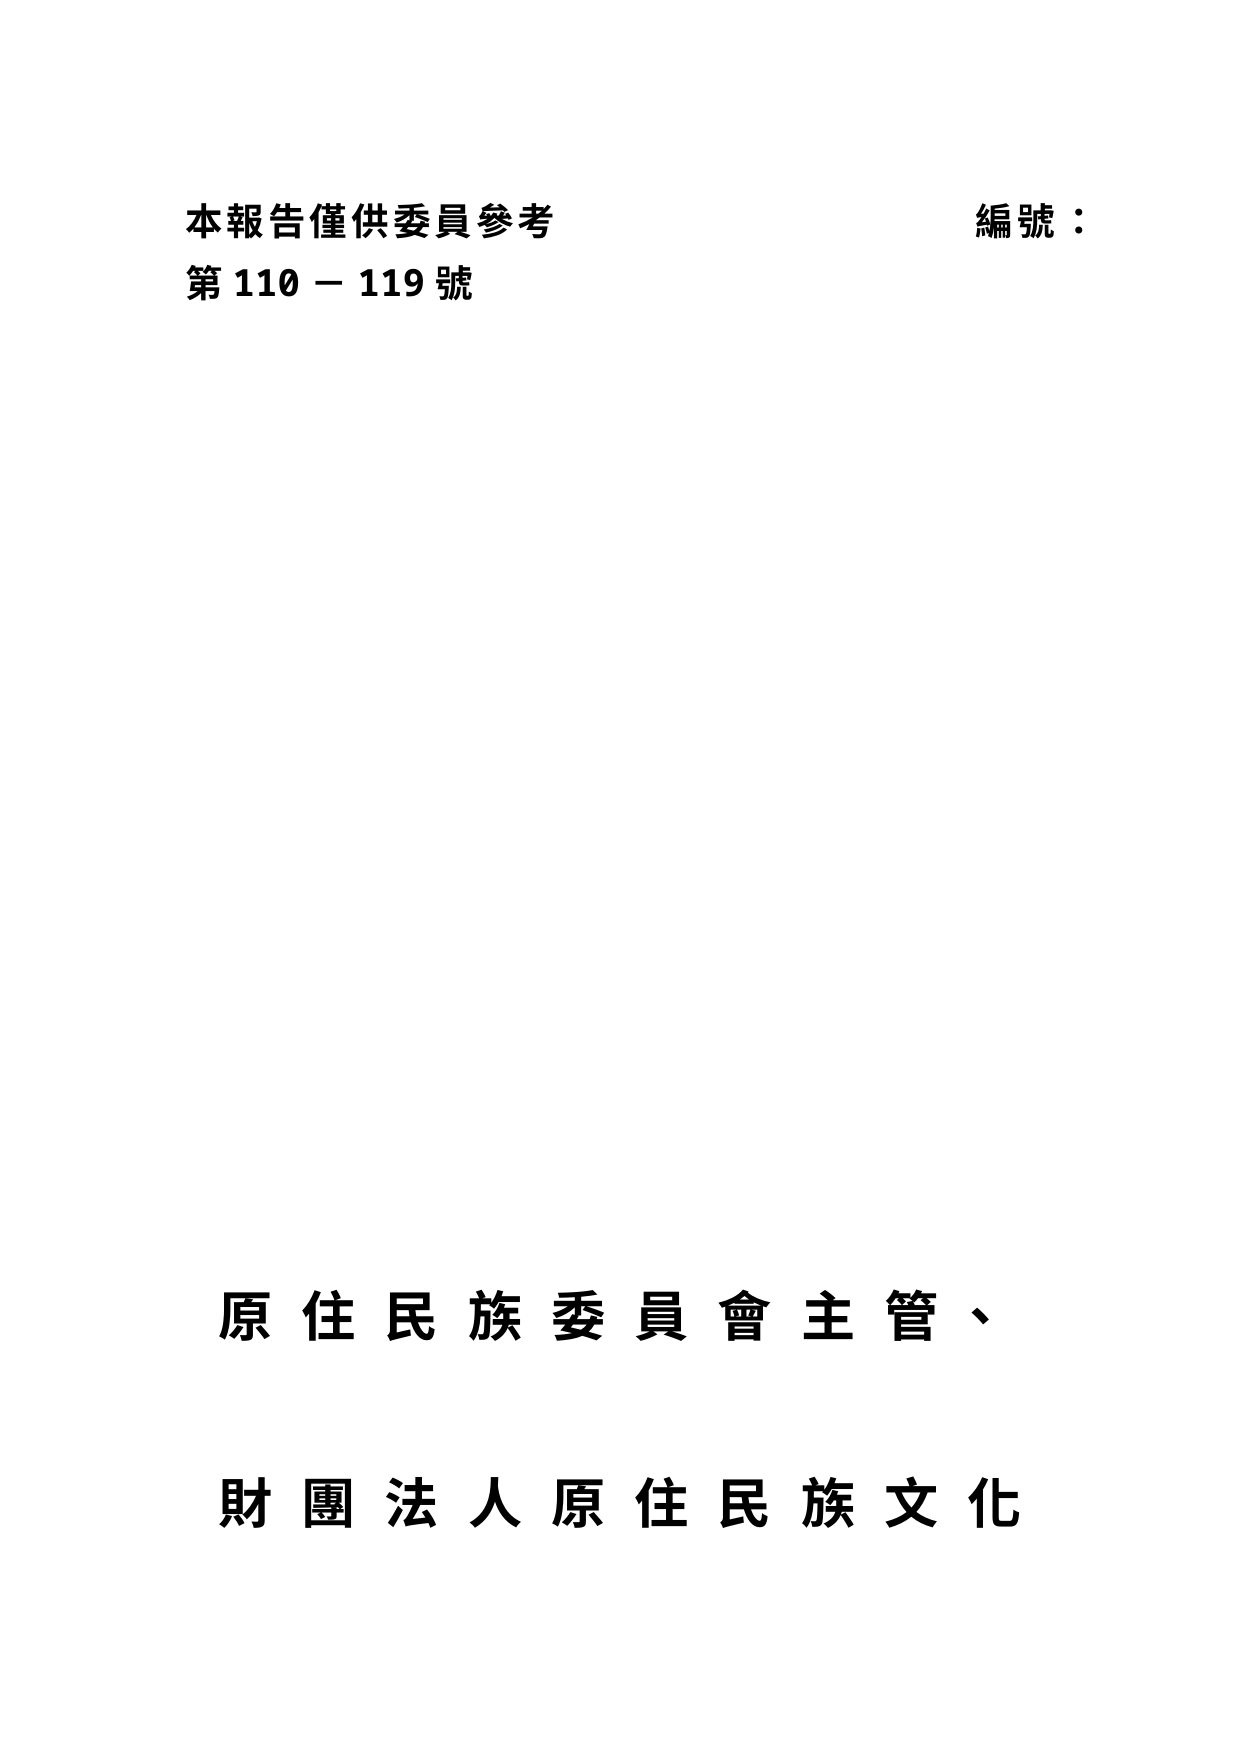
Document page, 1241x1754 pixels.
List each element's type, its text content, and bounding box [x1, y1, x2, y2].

text 本報告僅供委員參考 編號：第110－119號 [183, 177, 1058, 302]
text 原住民族委員會主管、 [183, 1240, 1058, 1365]
text 財團法人原住民族文化 [183, 1427, 1058, 1552]
